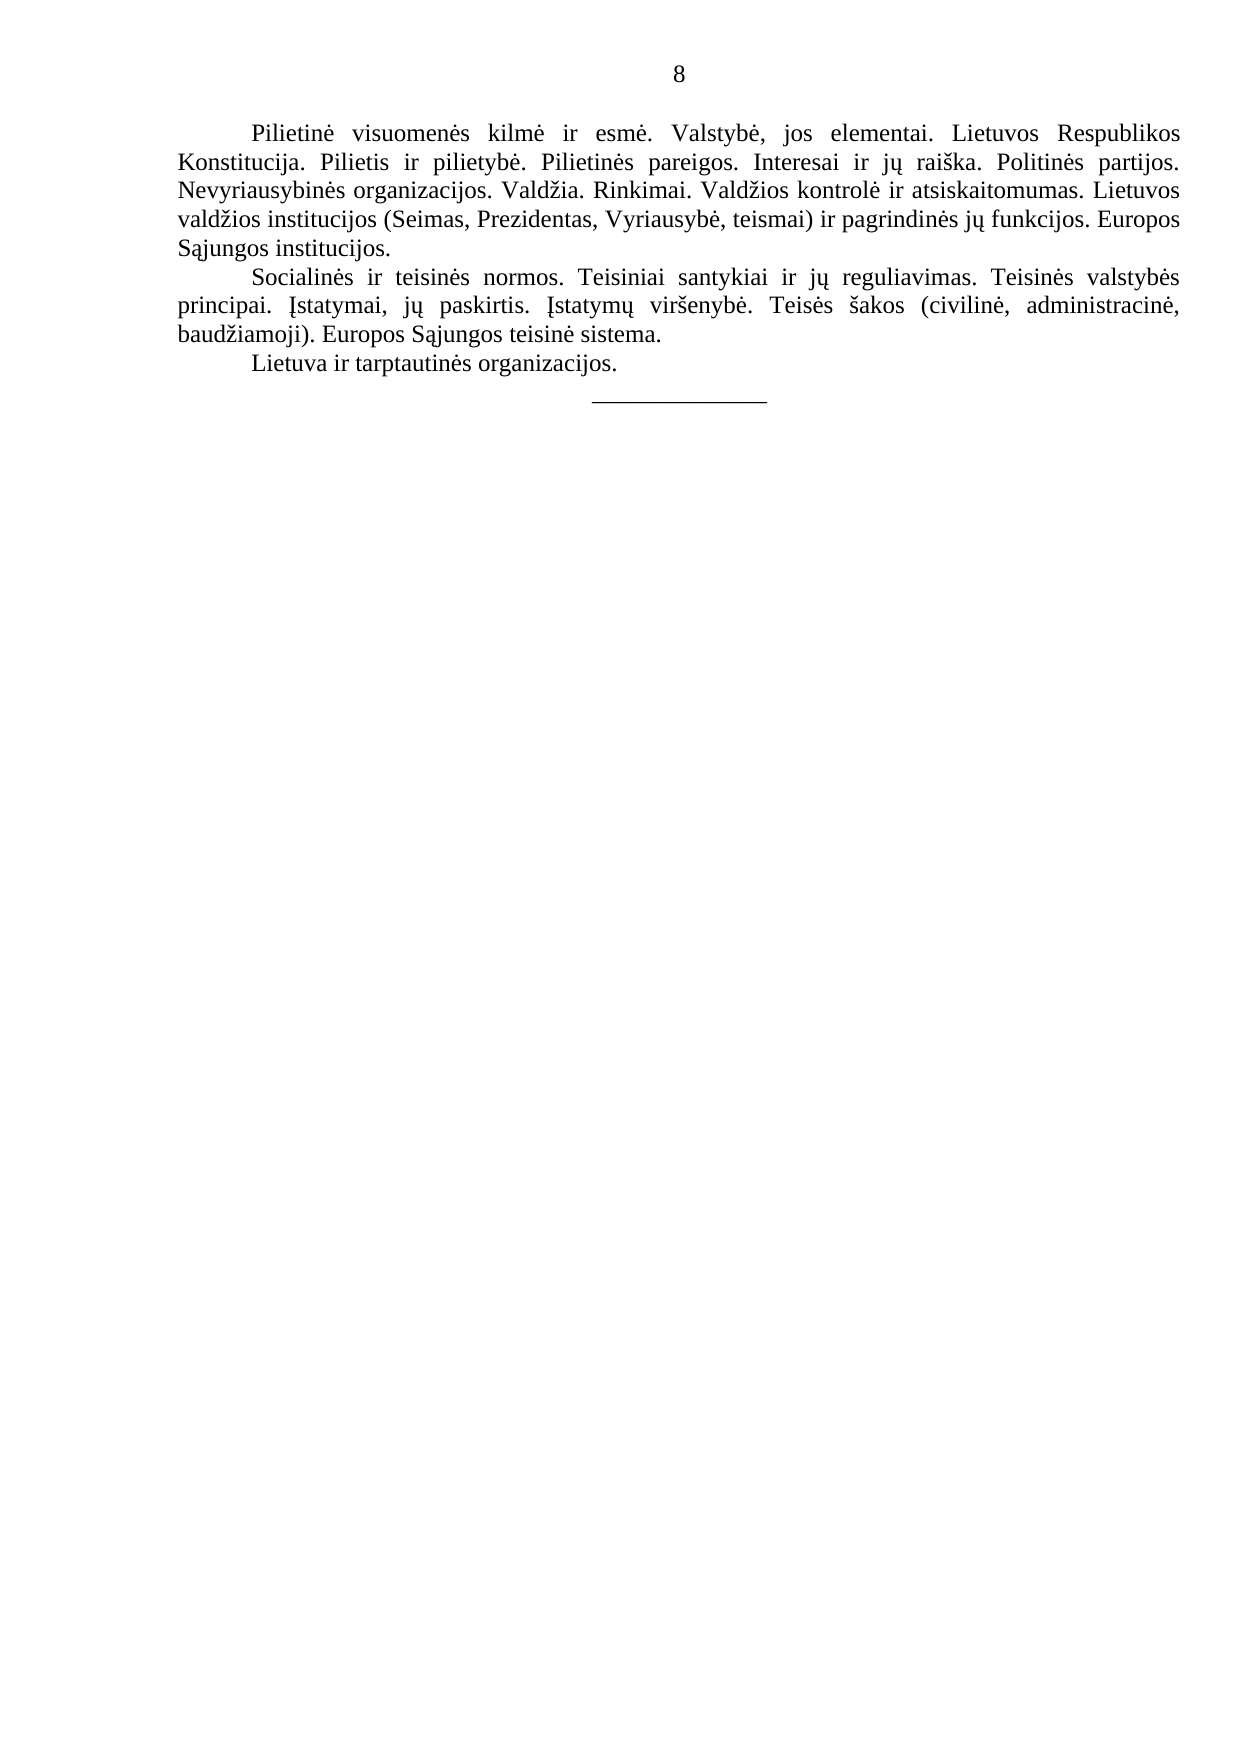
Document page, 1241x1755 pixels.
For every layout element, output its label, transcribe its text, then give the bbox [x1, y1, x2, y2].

text Lietuva ir tarptautinės organizacijos. [177, 348, 1181, 377]
text Pilietinė visuomenės kilmė ir esmė. Valstybė, jos elementai. Lietuvos Respublikos Konstitucija. Pilietis ir pilietybė. Pilietinės pareigos. Interesai ir jų raiška. Politinės partijos. Nevyriausybinės organizacijos. Valdžia. Rinkimai. Valdžios kontrolė ir atsiskaitomumas. Lietuvos valdžios institucijos (Seimas, Prezidentas, Vyriausybė, teismai) ir pagrindinės jų funkcijos. Europos Sąjungos institucijos. [177, 118, 1181, 262]
text Socialinės ir teisinės normos. Teisiniai santykiai ir jų reguliavimas. Teisinės valstybės principai. Įstatymai, jų paskirtis. Įstatymų viršenybė. Teisės šakos (civilinė, administracinė, baudžiamoji). Europos Sąjungos teisinė sistema. [177, 262, 1181, 348]
text ______________ [177, 377, 1181, 406]
